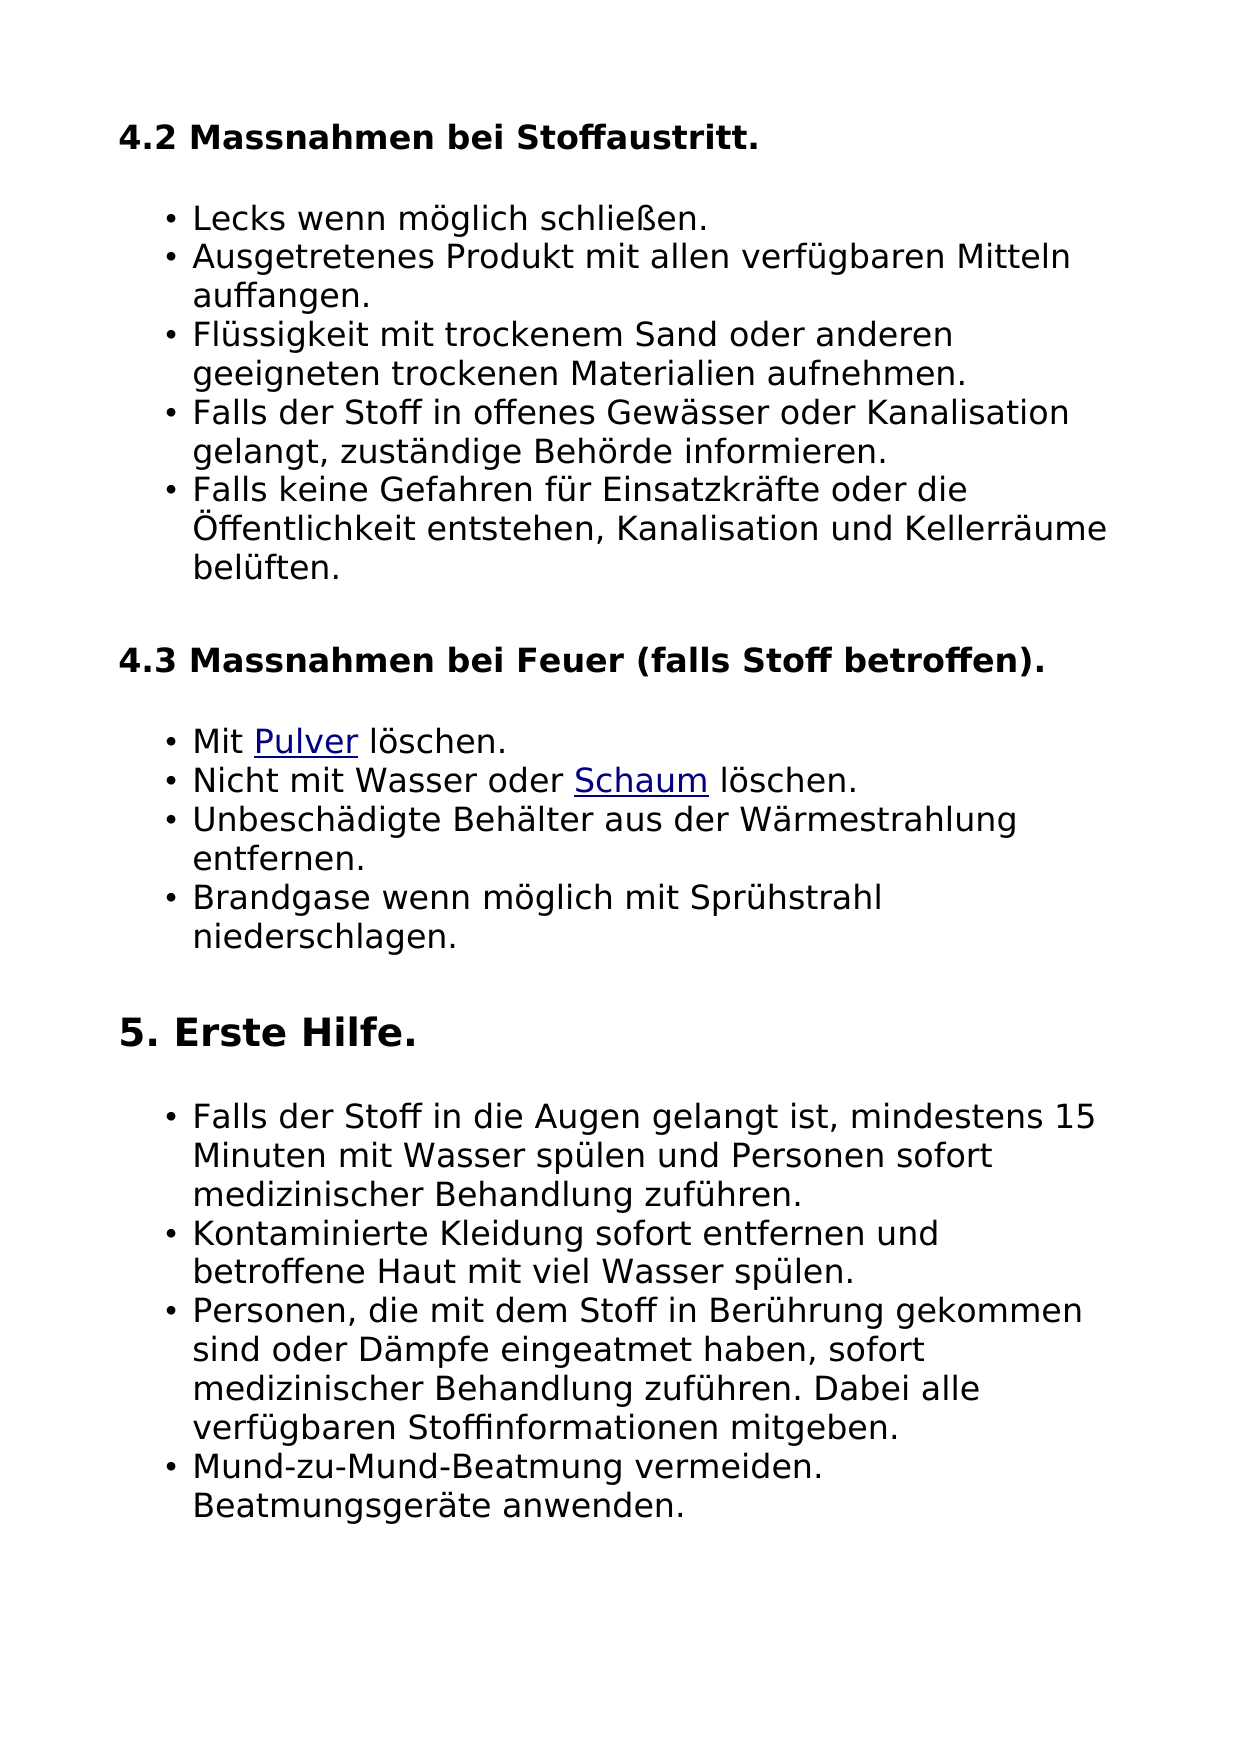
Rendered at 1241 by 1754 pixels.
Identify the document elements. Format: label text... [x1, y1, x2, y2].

list Lecks wenn möglich schließen. [177, 199, 1122, 238]
list Flüssigkeit mit trockenem Sand oder anderen geeigneten trockenen Materialien aufnehmen. [177, 316, 1122, 393]
list Personen, die mit dem Stoff in Berührung gekommen sind oder Dämpfe eingeatmet haben, sofort medizinischer Behandlung zuführen. Dabei alle verfügbaren Stoffinformationen mitgeben. [177, 1292, 1122, 1447]
list Kontaminierte Kleidung sofort entfernen und betroffene Haut mit viel Wasser spülen. [177, 1214, 1122, 1292]
list Mit Pulver löschen. [177, 723, 1122, 762]
list Mund-zu-Mund-Beatmung vermeiden. Beatmungsgeräte anwenden. [177, 1447, 1122, 1525]
list Ausgetretenes Produkt mit allen verfügbaren Mitteln auffangen. [177, 238, 1122, 316]
subtitle 4.2 Massnahmen bei Stoffaustritt. [118, 118, 1122, 157]
list Brandgase wenn möglich mit Sprühstrahl niederschlagen. [177, 878, 1122, 956]
subtitle 4.3 Massnahmen bei Feuer (falls Stoff betroffen). [118, 642, 1122, 681]
list Falls der Stoff in offenes Gewässer oder Kanalisation gelangt, zuständige Behörde informieren. [177, 393, 1122, 471]
subtitle 5. Erste Hilfe. [118, 1010, 1122, 1056]
list Nicht mit Wasser oder Schaum löschen. [177, 762, 1122, 801]
list Falls der Stoff in die Augen gelangt ist, mindestens 15 Minuten mit Wasser spülen und Personen sofort medizinischer Behandlung zuführen. [177, 1098, 1122, 1214]
list Falls keine Gefahren für Einsatzkräfte oder die Öffentlichkeit entstehen, Kanalisation und Kellerräume belüften. [177, 471, 1122, 587]
list Unbeschädigte Behälter aus der Wärmestrahlung entfernen. [177, 801, 1122, 878]
